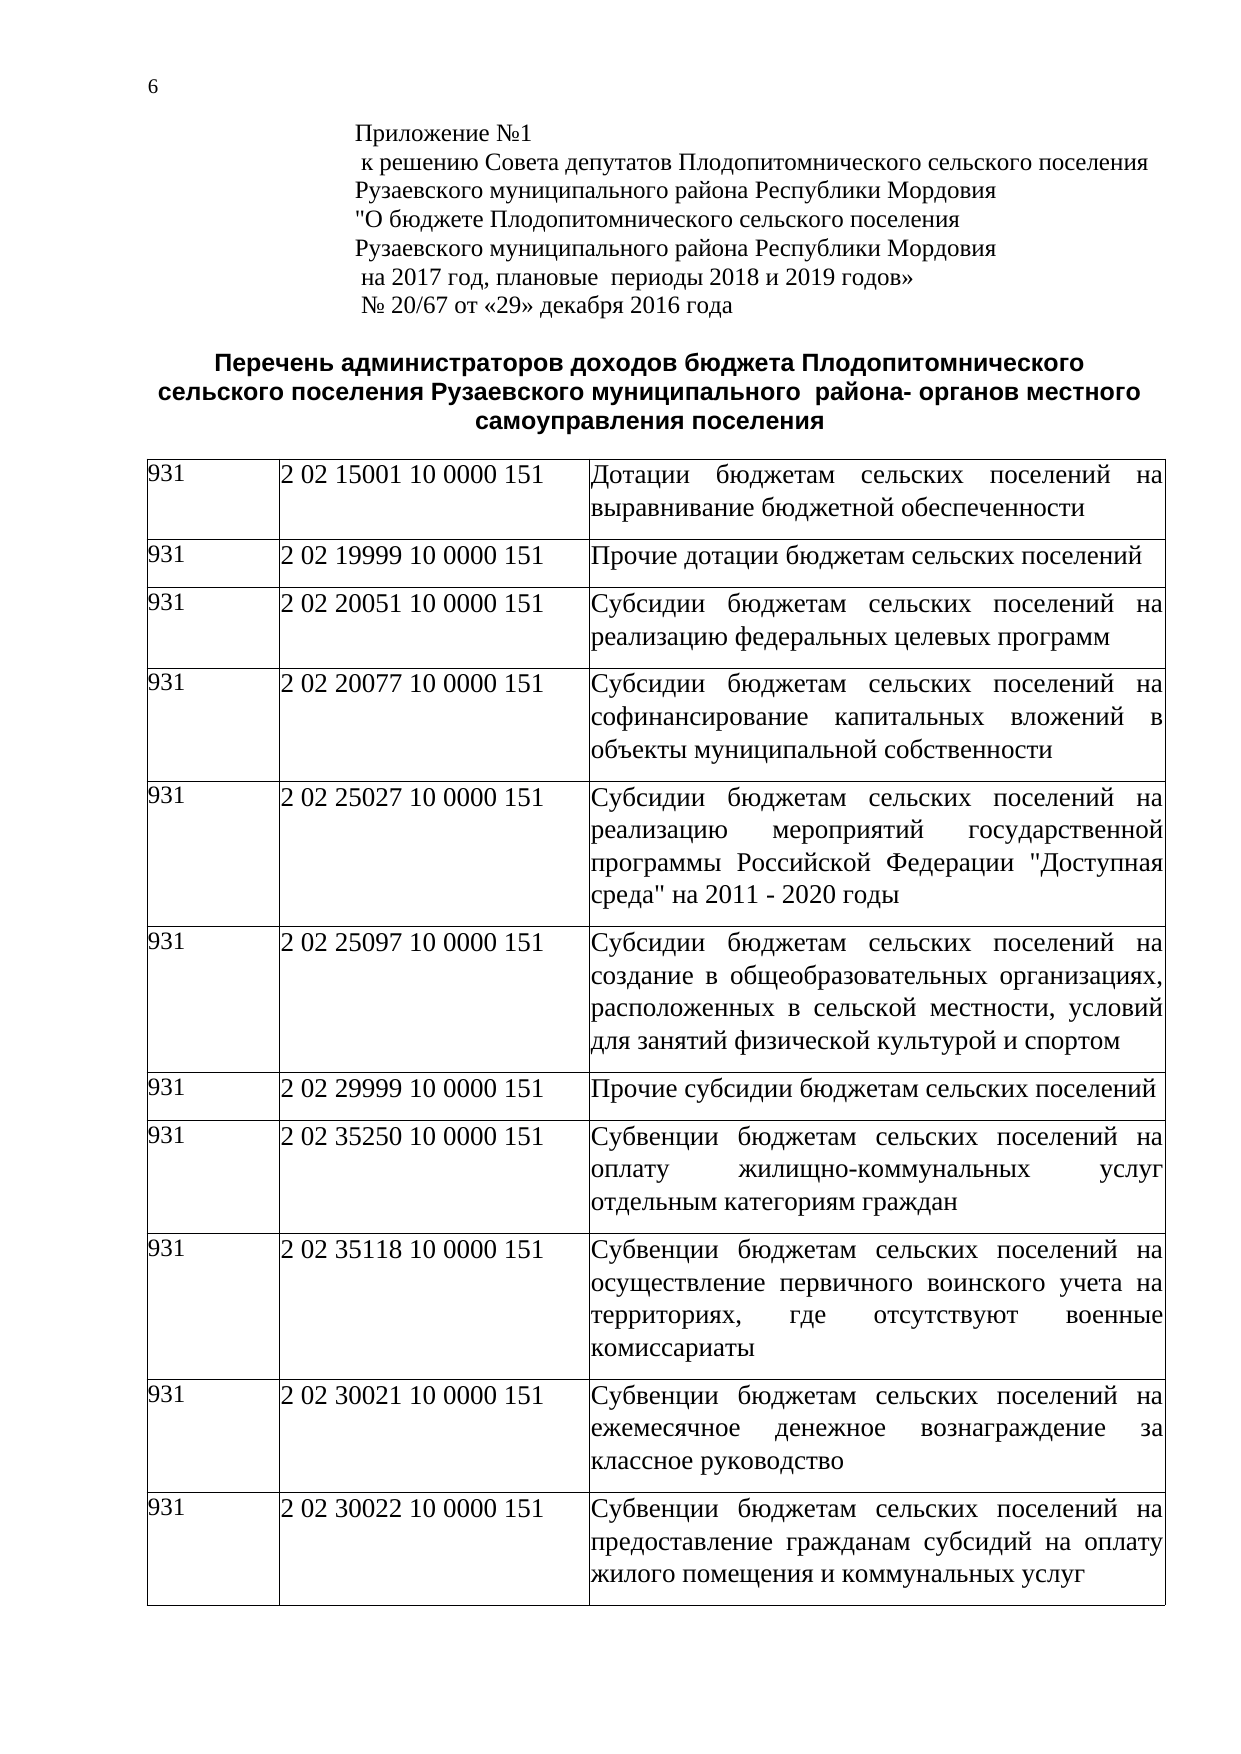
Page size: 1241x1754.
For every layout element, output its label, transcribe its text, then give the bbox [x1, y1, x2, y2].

table_cell Субсидии бюджетам сельских поселений на софинансирование капитальных вложений в объекты муниципальной собственности [590, 669, 1165, 781]
table_cell 931 [148, 588, 279, 667]
text на 2017 год, плановые периоды 2018 и 2019 годов» [148, 262, 1152, 291]
table_cell Субвенции бюджетам сельских поселений на предоставление гражданам субсидий на оплату жилого помещения и коммунальных услуг [590, 1493, 1165, 1605]
table_cell 2 02 25097 10 0000 151 [280, 927, 589, 1072]
table_cell 931 [148, 1493, 279, 1605]
table_cell Субсидии бюджетам сельских поселений на реализацию мероприятий государственной программы Российской Федерации "Доступная среда" на 2011 - 2020 годы [590, 782, 1165, 926]
text № 20/67 от «29» декабря 2016 года [148, 291, 1152, 319]
table_cell 2 02 29999 10 0000 151 [280, 1073, 589, 1120]
table_cell 931 [148, 1121, 279, 1233]
table_cell 931 [148, 927, 279, 1072]
table_header Дотации бюджетам сельских поселений на выравнивание бюджетной обеспеченности [590, 460, 1165, 539]
table_cell 931 [148, 1234, 279, 1379]
text "О бюджете Плодопитомнического сельского поселения [148, 204, 1152, 233]
table_cell 931 [148, 1073, 279, 1120]
table_cell Субсидии бюджетам сельских поселений на реализацию федеральных целевых программ [590, 588, 1165, 667]
text Рузаевского муниципального района Республики Мордовия [148, 233, 1152, 262]
table_cell Прочие субсидии бюджетам сельских поселений [590, 1073, 1165, 1120]
table_cell Субвенции бюджетам сельских поселений на ежемесячное денежное вознаграждение за классное руководство [590, 1380, 1165, 1492]
table_cell 2 02 30021 10 0000 151 [280, 1380, 589, 1492]
table_cell 2 02 20051 10 0000 151 [280, 588, 589, 667]
text к решению Совета депутатов Плодопитомнического сельского поселения [148, 147, 1152, 176]
table_header 931 [148, 460, 279, 539]
table_cell 2 02 19999 10 0000 151 [280, 540, 589, 587]
table_cell Субсидии бюджетам сельских поселений на создание в общеобразовательных организациях, расположенных в сельской местности, условий для занятий физической культурой и спортом [590, 927, 1165, 1072]
table_header 2 02 15001 10 0000 151 [280, 460, 589, 539]
text Рузаевского муниципального района Республики Мордовия [148, 176, 1152, 204]
table_cell 931 [148, 1380, 279, 1492]
table_cell Субвенции бюджетам сельских поселений на осуществление первичного воинского учета на территориях, где отсутствуют военные комиссариаты [590, 1234, 1165, 1379]
table_cell 931 [148, 669, 279, 781]
table_cell 2 02 35118 10 0000 151 [280, 1234, 589, 1379]
table_cell 2 02 20077 10 0000 151 [280, 669, 589, 781]
table_cell 2 02 35250 10 0000 151 [280, 1121, 589, 1233]
text Перечень администраторов доходов бюджета Плодопитомнического сельского поселения Рузаевского муниципального района- органов местного самоуправления поселения [148, 348, 1152, 434]
table_cell 2 02 30022 10 0000 151 [280, 1493, 589, 1605]
table_cell Прочие дотации бюджетам сельских поселений [590, 540, 1165, 587]
text Приложение №1 [148, 118, 1152, 147]
table_cell 2 02 25027 10 0000 151 [280, 782, 589, 926]
table_cell Субвенции бюджетам сельских поселений на оплату жилищно-коммунальных услуг отдельным категориям граждан [590, 1121, 1165, 1233]
table_cell 931 [148, 782, 279, 926]
table_cell 931 [148, 540, 279, 587]
